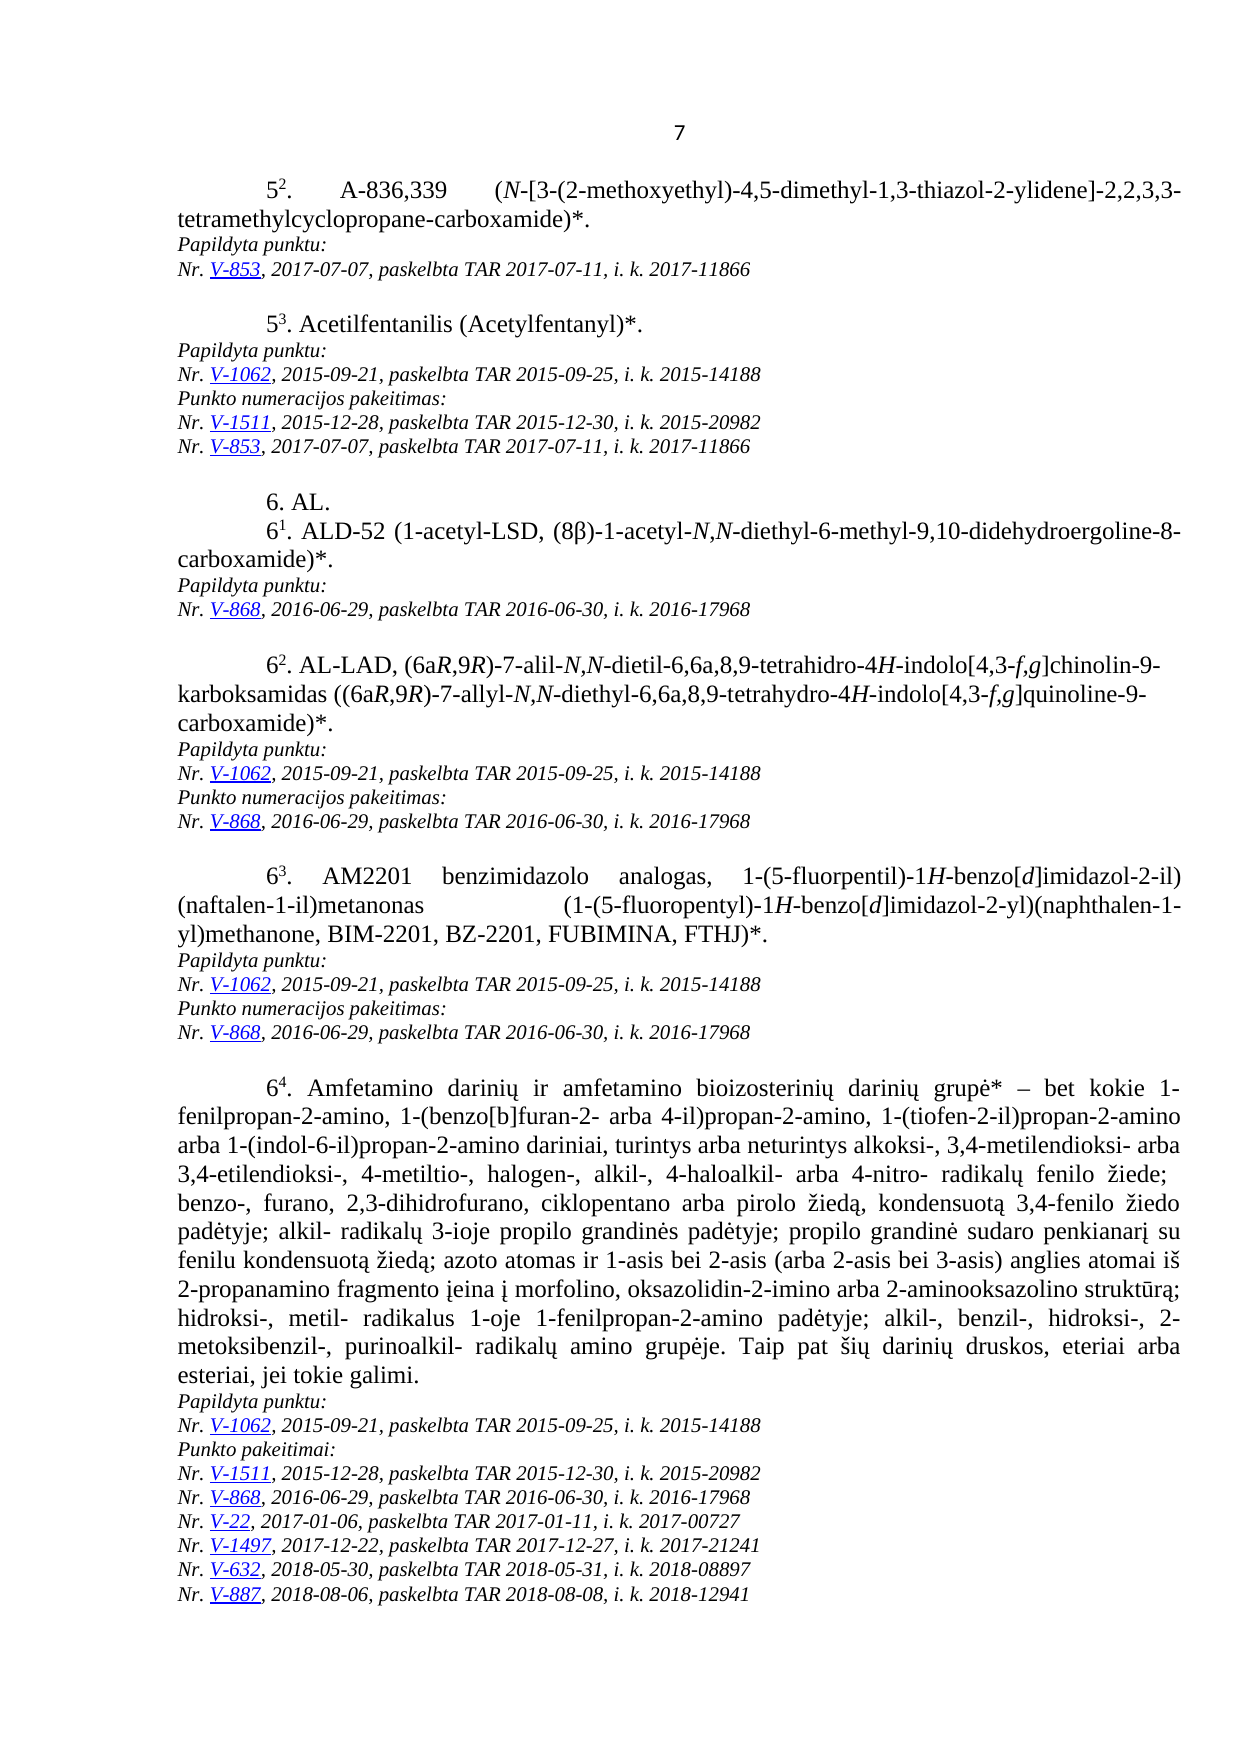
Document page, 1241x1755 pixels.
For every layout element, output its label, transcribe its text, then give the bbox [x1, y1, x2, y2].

text Nr. V-868, 2016-06-29, paskelbta TAR 2016-06-30, i. k. 2016-17968 [177, 809, 1181, 833]
text 62. AL-LAD, (6aR,9R)-7-alil-N,N-dietil-6,6a,8,9-tetrahidro-4H-indolo[4,3-f,g]chinolin-9-karboksamidas ((6aR,9R)-7-allyl-N,N-diethyl-6,6a,8,9-tetrahydro-4H-indolo[4,3-f,g]quinoline-9-carboxamide)*. [177, 650, 1181, 736]
text Nr. V-1511, 2015-12-28, paskelbta TAR 2015-12-30, i. k. 2015-20982 [177, 1461, 1181, 1485]
text Punkto numeracijos pakeitimas: [177, 996, 1181, 1020]
text Nr. V-853, 2017-07-07, paskelbta TAR 2017-07-11, i. k. 2017-11866 [177, 256, 1181, 281]
text Papildyta punktu: [177, 232, 1181, 256]
text 52. A-836,339 (N-[3-(2-methoxyethyl)-4,5-dimethyl-1,3-thiazol-2-ylidene]-2,2,3,3-tetramethylcyclopropane-carboxamide)*. [177, 175, 1181, 232]
text Papildyta punktu: [177, 338, 1181, 362]
text Nr. V-1062, 2015-09-21, paskelbta TAR 2015-09-25, i. k. 2015-14188 [177, 761, 1181, 784]
text 61. ALD-52 (1-acetyl-LSD, (8β)-1-acetyl-N,N-diethyl-6-methyl-9,10-didehydroergoline-8-carboxamide)*. [177, 516, 1181, 573]
text Nr. V-868, 2016-06-29, paskelbta TAR 2016-06-30, i. k. 2016-17968 [177, 1485, 1181, 1509]
text Punkto numeracijos pakeitimas: [177, 386, 1181, 410]
text Papildyta punktu: [177, 573, 1181, 597]
text Nr. V-1062, 2015-09-21, paskelbta TAR 2015-09-25, i. k. 2015-14188 [177, 362, 1181, 386]
text Nr. V-868, 2016-06-29, paskelbta TAR 2016-06-30, i. k. 2016-17968 [177, 597, 1181, 621]
text Papildyta punktu: [177, 736, 1181, 761]
text Punkto pakeitimai: [177, 1437, 1181, 1461]
text 53. Acetilfentanilis (Acetylfentanyl)*. [177, 309, 1181, 338]
text 64. Amfetamino darinių ir amfetamino bioizosterinių darinių grupė* – bet kokie 1-fenilpropan-2-amino, 1-(benzo[b]furan-2- arba 4-il)propan-2-amino, 1-(tiofen-2-il)propan-2-amino arba 1-(indol-6-il)propan-2-amino dariniai, turintys arba neturintys alkoksi-, 3,4-metilendioksi- arba 3,4-etilendioksi-, 4-metiltio-, halogen-, alkil-, 4-haloalkil- arba 4-nitro- radikalų fenilo žiede; benzo-, furano, 2,3-dihidrofurano, ciklopentano arba pirolo žiedą, kondensuotą 3,4-fenilo žiedo padėtyje; alkil- radikalų 3-ioje propilo grandinės padėtyje; propilo grandinė sudaro penkianarį su fenilu kondensuotą žiedą; azoto atomas ir 1-asis bei 2-asis (arba 2-asis bei 3-asis) anglies atomai iš 2-propanamino fragmento įeina į morfolino, oksazolidin-2-imino arba 2-aminooksazolino struktūrą; hidroksi-, metil- radikalus 1-oje 1-fenilpropan-2-amino padėtyje; alkil-, benzil-, hidroksi-, 2-metoksibenzil-, purinoalkil- radikalų amino grupėje. Taip pat šių darinių druskos, eteriai arba esteriai, jei tokie galimi. [177, 1073, 1181, 1389]
text Nr. V-1511, 2015-12-28, paskelbta TAR 2015-12-30, i. k. 2015-20982 [177, 410, 1181, 434]
text 6. AL. [177, 487, 1181, 516]
text Nr. V-1062, 2015-09-21, paskelbta TAR 2015-09-25, i. k. 2015-14188 [177, 1413, 1181, 1437]
text Nr. V-853, 2017-07-07, paskelbta TAR 2017-07-11, i. k. 2017-11866 [177, 434, 1181, 458]
text Nr. V-868, 2016-06-29, paskelbta TAR 2016-06-30, i. k. 2016-17968 [177, 1020, 1181, 1044]
text Nr. V-22, 2017-01-06, paskelbta TAR 2017-01-11, i. k. 2017-00727 [177, 1509, 1181, 1533]
text 63. AM2201 benzimidazolo analogas, 1-(5-fluorpentil)-1H-benzo[d]imidazol-2-il)(naftalen-1-il)metanonas (1-(5-fluoropentyl)-1H-benzo[d]imidazol-2-yl)(naphthalen-1-yl)methanone, BIM-2201, BZ-2201, FUBIMINA, FTHJ)*. [177, 861, 1181, 948]
text Nr. V-887, 2018-08-06, paskelbta TAR 2018-08-08, i. k. 2018-12941 [177, 1581, 1181, 1606]
text Nr. V-1062, 2015-09-21, paskelbta TAR 2015-09-25, i. k. 2015-14188 [177, 972, 1181, 996]
text Punkto numeracijos pakeitimas: [177, 784, 1181, 809]
text Nr. V-632, 2018-05-30, paskelbta TAR 2018-05-31, i. k. 2018-08897 [177, 1557, 1181, 1581]
text Papildyta punktu: [177, 1389, 1181, 1413]
text Papildyta punktu: [177, 948, 1181, 972]
text Nr. V-1497, 2017-12-22, paskelbta TAR 2017-12-27, i. k. 2017-21241 [177, 1533, 1181, 1557]
